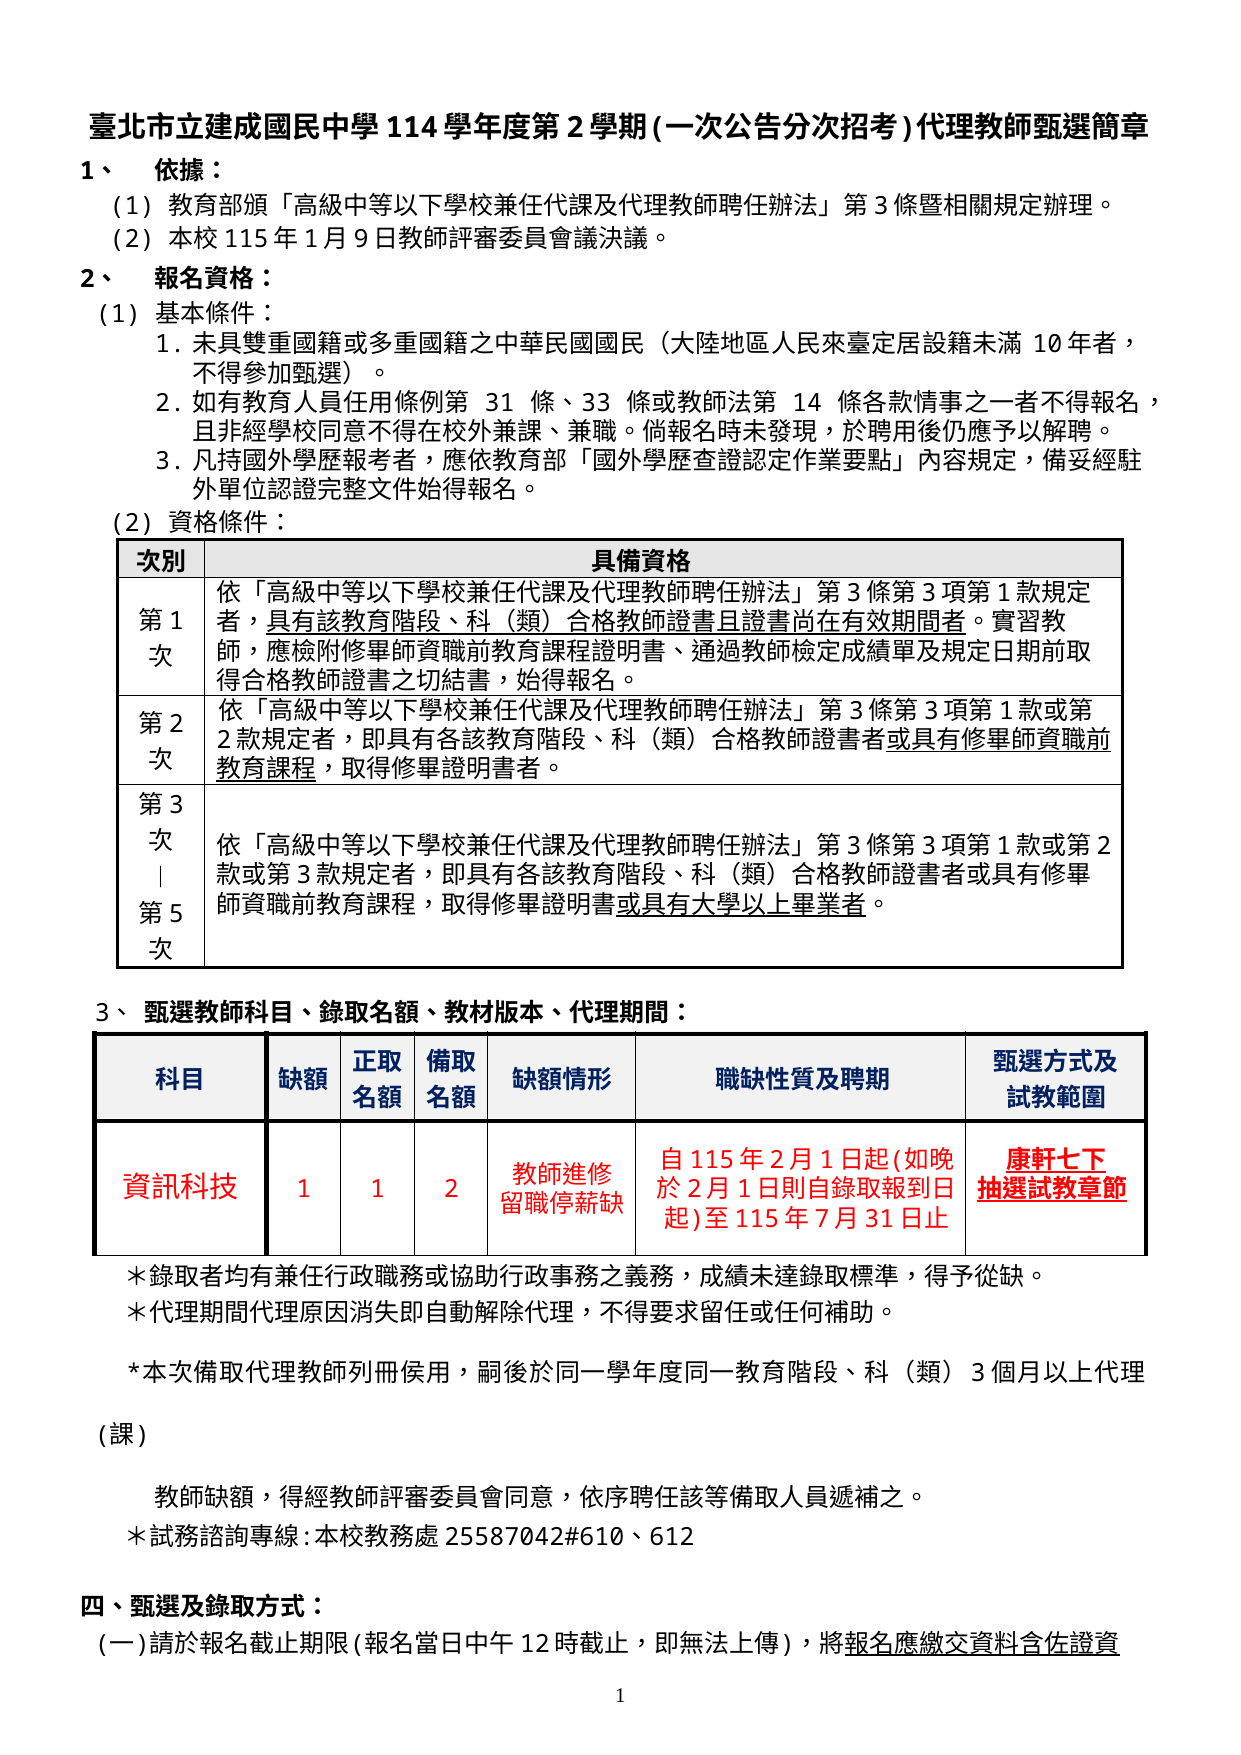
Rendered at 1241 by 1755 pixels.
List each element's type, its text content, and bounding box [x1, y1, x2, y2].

text ＊代理期間代理原因消失即自動解除代理，不得要求留任或任何補助。 [79, 1292, 1158, 1328]
table_cell 教師進修 留職停薪缺 [488, 1123, 635, 1255]
text ＊錄取者均有兼任行政職務或協助行政事務之義務，成績未達錄取標準，得予從缺。 [79, 1256, 1146, 1292]
table_header 職缺性質及聘期 [636, 1036, 965, 1118]
table_header 甄選方式及 試教範圍 [966, 1036, 1144, 1118]
list 報名資格： [79, 254, 1146, 296]
table_cell 依「高級中等以下學校兼任代課及代理教師聘任辦法」第3條第3項第1款或第2款或第3款規定者，即具有各該教育階段、科（類）合格教師證書者或具有修畢師資職前教育課程，取得修畢證明書或具有大學以上畢業者。 [205, 785, 1121, 966]
table_header 缺額 [269, 1036, 340, 1118]
table_cell 資訊科技 [97, 1123, 264, 1255]
table_cell 1 [341, 1123, 414, 1255]
list 基本條件： [96, 296, 1143, 329]
list 未具雙重國籍或多重國籍之中華民國國民（大陸地區人民來臺定居設籍未滿10年者，不得參加甄選）。 [155, 329, 1143, 388]
text *本次備取代理教師列冊侯用，嗣後於同一學年度同一教育階段、科（類）3個月以上代理(課) [94, 1328, 1146, 1453]
table_cell 第2次 [119, 696, 204, 783]
table_cell 依「高級中等以下學校兼任代課及代理教師聘任辦法」第3條第3項第1款或第2款規定者，即具有各該教育階段、科（類）合格教師證書者或具有修畢師資職前教育課程，取得修畢證明書者。 [205, 696, 1121, 783]
table_header 科目 [97, 1036, 264, 1118]
table_cell 第1次 [119, 578, 204, 695]
list 依據： [79, 146, 1146, 188]
table_cell 自115年2月1日起(如晚於2月1日則自錄取報到日起)至115年7月31日止 [636, 1123, 965, 1255]
list 教育部頒「高級中等以下學校兼任代課及代理教師聘任辦法」第3條暨相關規定辦理。 [109, 188, 1146, 221]
table_cell 第3次 ︱ 第5次 [119, 785, 204, 966]
table_header 備取 名額 [415, 1036, 487, 1118]
table_header 次別 [119, 541, 204, 577]
table_cell 康軒七下 抽選試教章節 [966, 1123, 1144, 1255]
text (一)請於報名截止期限(報名當日中午12時截止，即無法上傳)，將報名應繳交資料含佐證資 [94, 1622, 1143, 1660]
list 本校115年1月9日教師評審委員會議決議。 [109, 221, 1146, 254]
table_header 正取 名額 [341, 1036, 414, 1118]
text 教師缺額，得經教師評審委員會同意，依序聘任該等備取人員遞補之。 [94, 1453, 1146, 1516]
list 凡持國外學歷報考者，應依教育部「國外學歷查證認定作業要點」內容規定，備妥經駐外單位認證完整文件始得報名。 [155, 446, 1143, 504]
list 甄選教師科目、錄取名額、教材版本、代理期間： [94, 969, 1108, 1031]
list 資格條件： [109, 504, 1143, 538]
table_cell 1 [269, 1123, 340, 1255]
table_cell 2 [415, 1123, 487, 1255]
table_header 具備資格 [205, 541, 1121, 577]
list 如有教育人員任用條例第 31 條、33 條或教師法第 14 條各款情事之一者不得報名，且非經學校同意不得在校外兼課、兼職。倘報名時未發現，於聘用後仍應予以解聘。 [155, 388, 1143, 446]
text ＊試務諮詢專線:本校教務處25587042#610、612 [79, 1516, 1240, 1552]
text 臺北市立建成國民中學114學年度第2學期(一次公告分次招考)代理教師甄選簡章 [65, 104, 1172, 146]
text 四、甄選及錄取方式： [80, 1586, 1146, 1622]
table_cell 依「高級中等以下學校兼任代課及代理教師聘任辦法」第3條第3項第1款規定者，具有該教育階段、科（類）合格教師證書且證書尚在有效期間者。實習教師，應檢附修畢師資職前教育課程證明書、通過教師檢定成績單及規定日期前取得合格教師證書之切結書，始得報名。 [205, 578, 1121, 695]
table_header 缺額情形 [488, 1036, 635, 1118]
